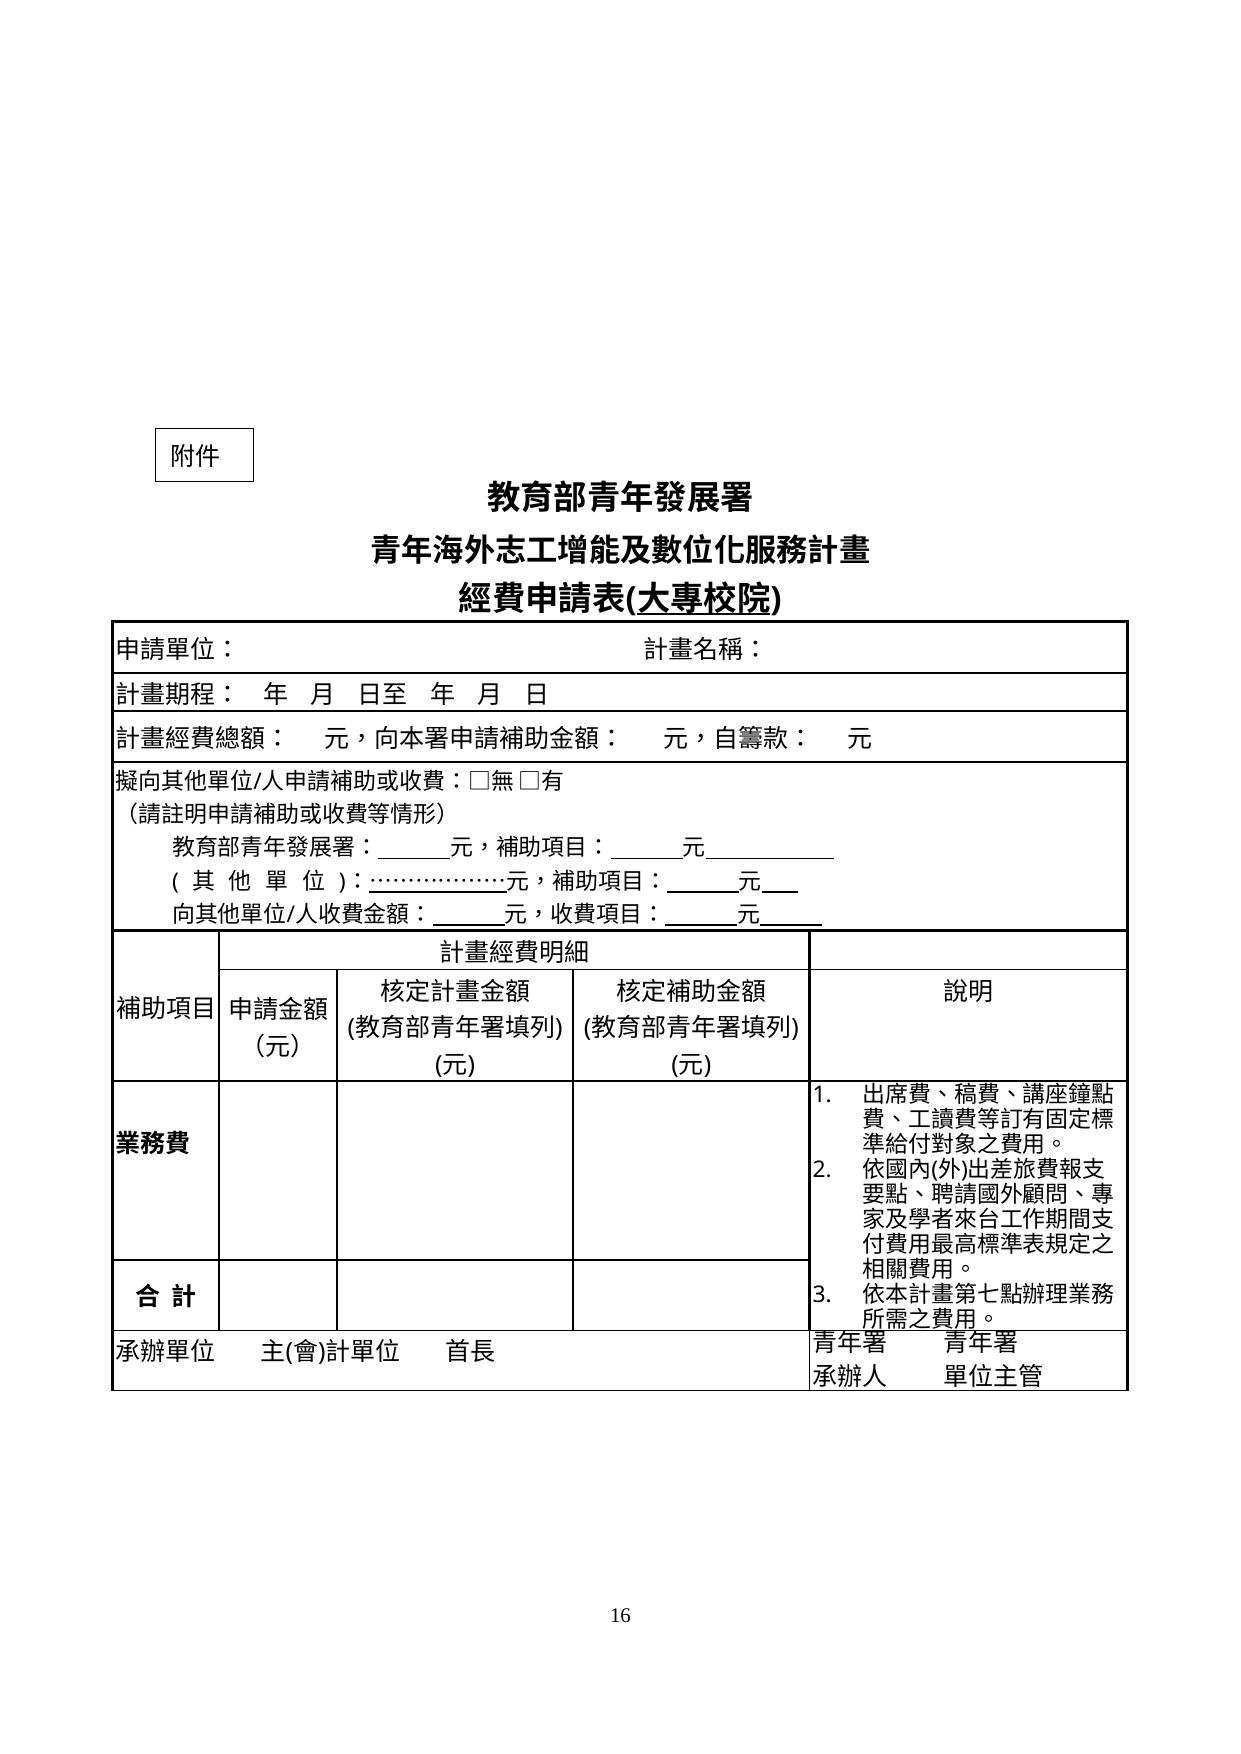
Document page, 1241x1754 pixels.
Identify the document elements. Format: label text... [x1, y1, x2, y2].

table_cell [220, 1082, 336, 1259]
table_cell [811, 932, 1126, 968]
table_cell 核定計畫金額 (教育部青年署填列) (元) [338, 970, 572, 1080]
table_cell 承辦單位 主(會)計單位 首長 [114, 1331, 809, 1390]
table_cell 業務費 [114, 1082, 218, 1259]
table_cell 計畫期程： 年 月 日至 年 月 日 [114, 674, 1126, 710]
table_cell [220, 1261, 336, 1329]
text 教育部青年發展署 [187, 467, 1053, 519]
table_cell 說明 [811, 970, 1126, 1080]
table_cell 擬向其他單位/人申請補助或收費：□無 □有 （請註明申請補助或收費等情形） 教育部青年發展署： 元，補助項目： 元 (其他單位)：………………元，補助項目： 元 向其他單位/人收費金額： 元，收費項目： 元 [114, 763, 1126, 929]
table_cell 計畫經費明細 [220, 932, 808, 968]
table_cell [338, 1261, 572, 1329]
table_cell [574, 1082, 808, 1259]
table_cell [574, 1261, 808, 1329]
table_cell 計畫經費總額： 元，向本署申請補助金額： 元，自籌款： 元 [114, 712, 1126, 761]
text 附件3 [170, 436, 238, 474]
table_cell 核定補助金額 (教育部青年署填列) (元) [574, 970, 808, 1080]
table_cell 出席費、稿費、講座鐘點費、工讀費等訂有固定標準給付對象之費用。 依國內(外)出差旅費報支要點、聘請國外顧問、專家及學者來台工作期間支付費用最高標準表規定之相關費用。 依本計畫第七點辦理業務所需之費用。 [811, 1082, 1126, 1329]
table_cell 青年署 青年署 承辦人 單位主管 [810, 1331, 1126, 1390]
table_header 計畫名稱： [640, 623, 1126, 672]
text 青年海外志工增能及數位化服務計畫 [187, 519, 1053, 572]
table_cell [338, 1082, 572, 1259]
table_cell 申請金額（元） [220, 970, 336, 1080]
table_cell 補助項目 [114, 932, 218, 1080]
text 經費申請表(大專校院) [187, 572, 1053, 620]
table_header 申請單位： [114, 623, 640, 672]
table_cell 合 計 [114, 1261, 218, 1329]
